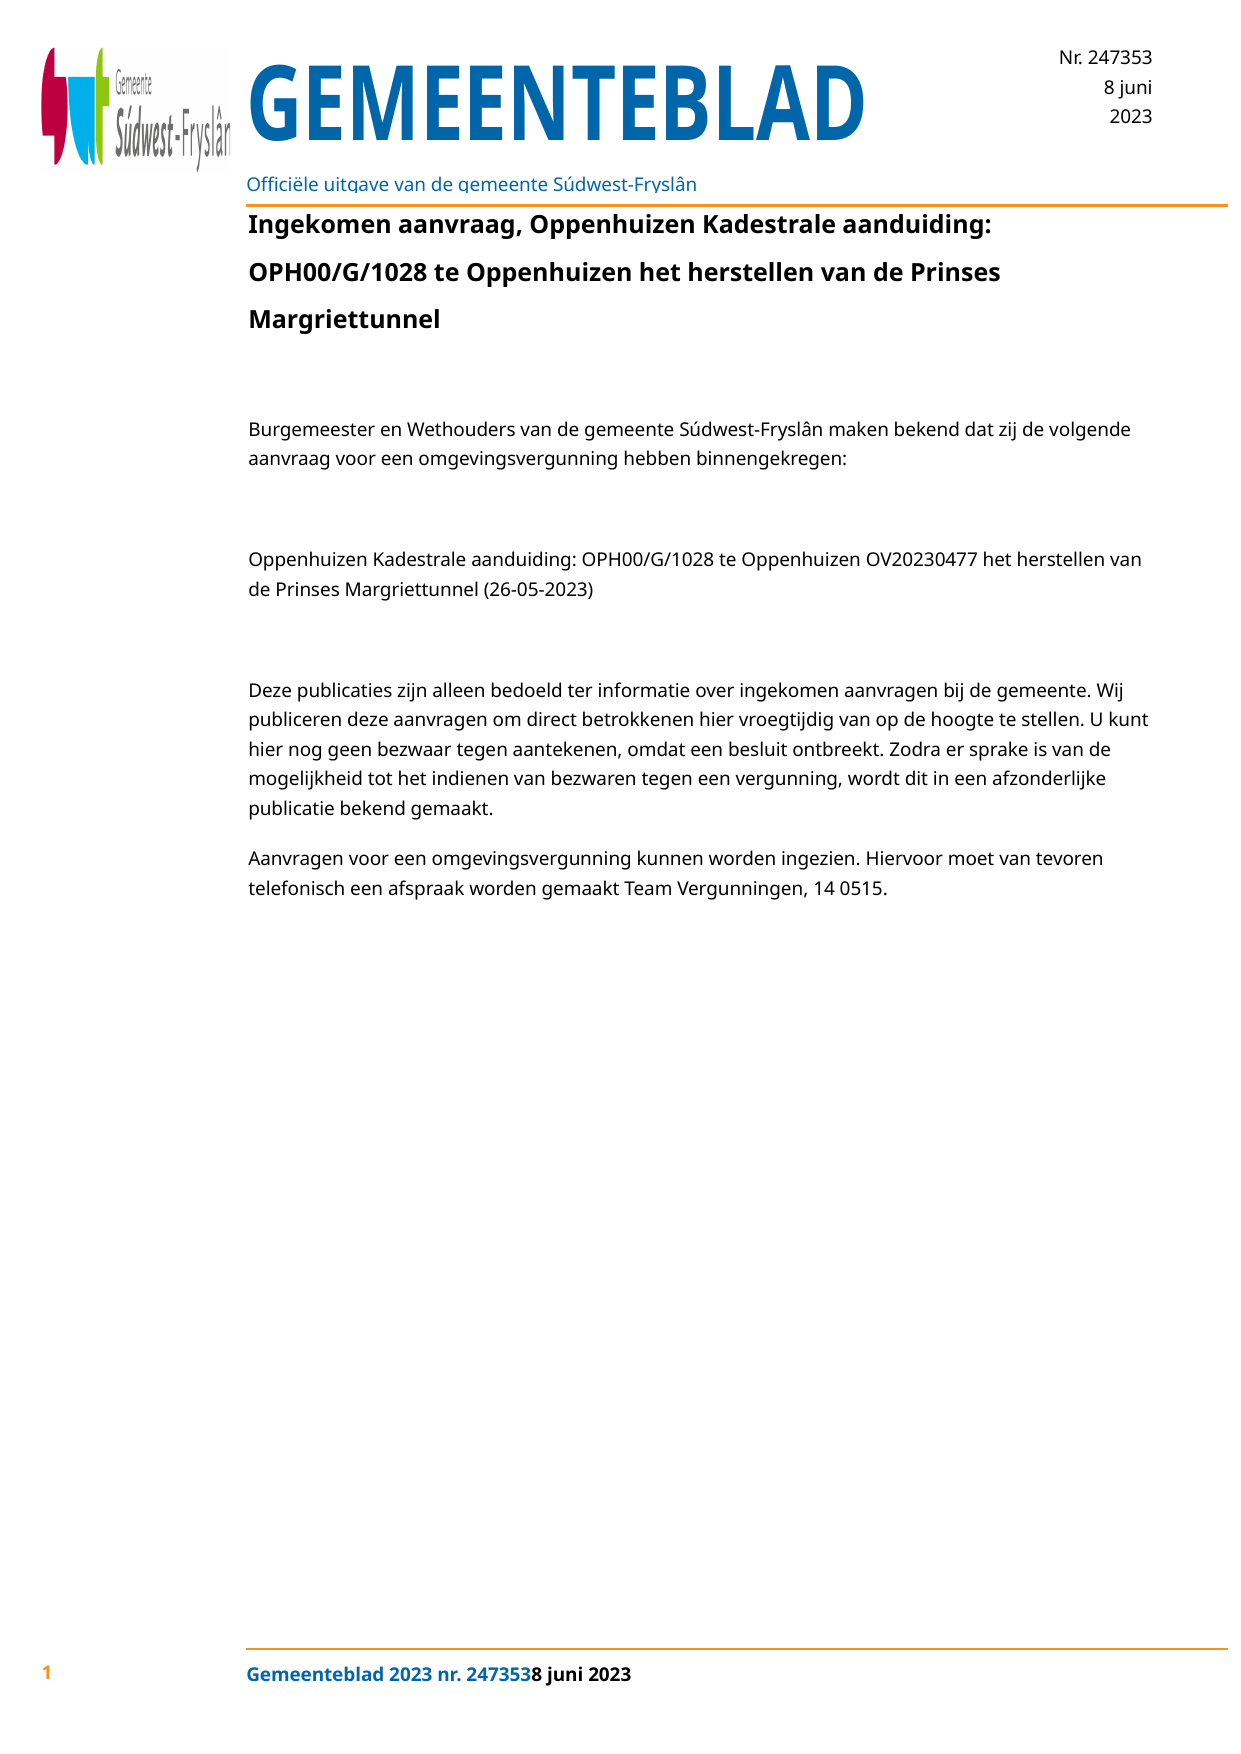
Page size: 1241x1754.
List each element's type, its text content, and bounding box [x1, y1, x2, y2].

text Ingekomen aanvraag, Oppenhuizen Kadestrale aanduiding: OPH00/G/1028 te Oppenhuizen het herstellen van de Prinses Margriettunnel [248, 207, 1152, 336]
text Burgemeester en Wethouders van de gemeente Súdwest-Fryslân maken bekend dat zij de volgende aanvraag voor een omgevingsvergunning hebben binnengekregen: [248, 416, 1152, 471]
text Oppenhuizen Kadestrale aanduiding: OPH00/G/1028 te Oppenhuizen OV20230477 het herstellen van de Prinses Margriettunnel (26-05-2023) [248, 546, 1152, 602]
picture [41, 47, 231, 172]
text Deze publicaties zijn alleen bedoeld ter informatie over ingekomen aanvragen bij de gemeente. Wij publiceren deze aanvragen om direct betrokkenen hier vroegtijdig van op de hoogte te stellen. U kunt hier nog geen bezwaar tegen aantekenen, omdat een besluit ontbreekt. Zodra er sprake is van de mogelijkheid tot het indienen van bezwaren tegen een vergunning, wordt dit in een afzonderlijke publicatie bekend gemaakt. [248, 677, 1152, 821]
text Aanvragen voor een omgevingsvergunning kunnen worden ingezien. Hiervoor moet van tevoren telefonisch een afspraak worden gemaakt Team Vergunningen, 14 0515. [248, 846, 1152, 901]
